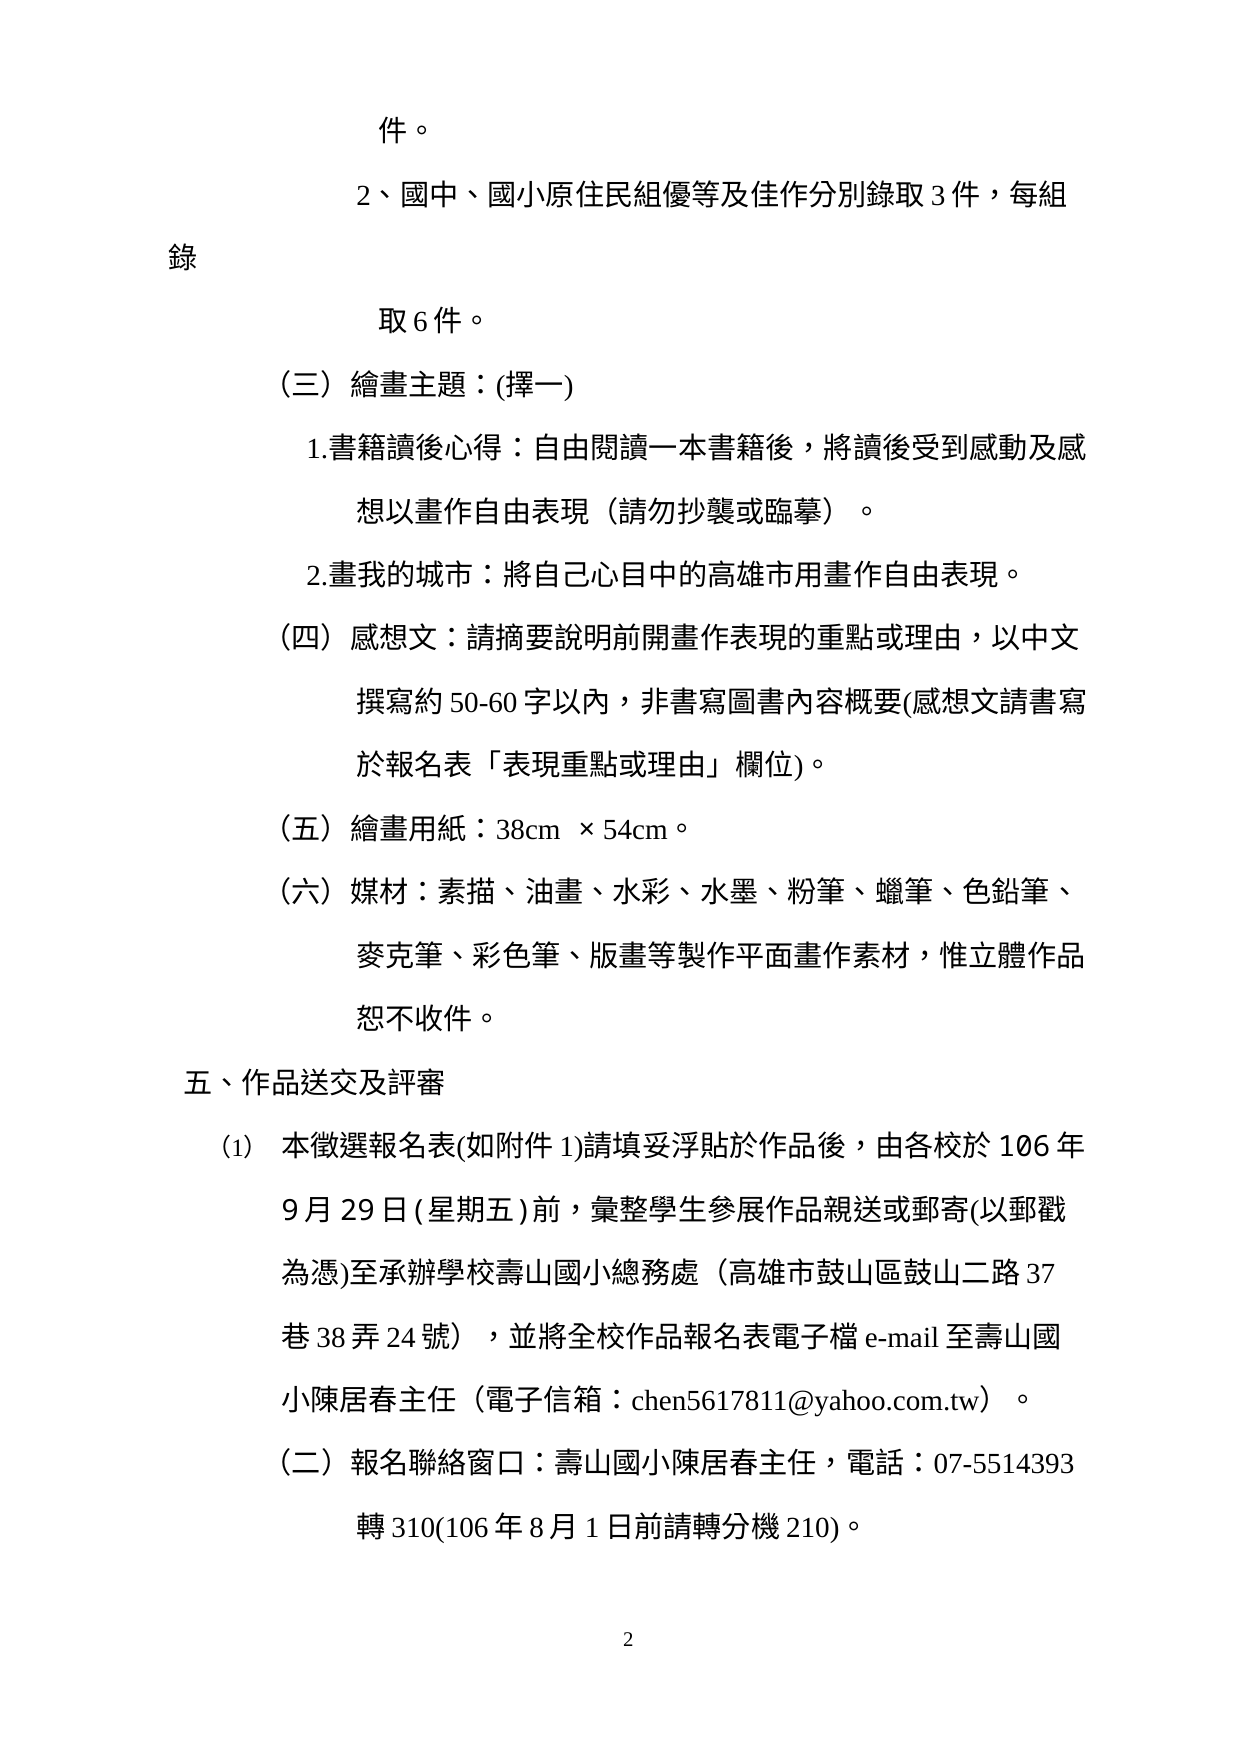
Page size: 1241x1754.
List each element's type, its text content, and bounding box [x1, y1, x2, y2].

text （六）媒材：素描、油畫、水彩、水墨、粉筆、蠟筆、色鉛筆、麥克筆、彩色筆、版畫等製作平面畫作素材，惟立體作品恕不收件。 [262, 869, 1087, 1038]
text （二）報名聯絡窗口：壽山國小陳居春主任，電話：07-5514393轉310(106年8月1日前請轉分機210)。 [262, 1440, 1087, 1546]
text 件。 [169, 108, 1087, 150]
text 2.畫我的城市：將自己心目中的高雄市用畫作自由表現。 [262, 552, 1087, 594]
text 五、作品送交及評審 [169, 1059, 1087, 1102]
text 取6件。 [169, 298, 1087, 340]
text 1.書籍讀後心得：自由閱讀一本書籍後，將讀後受到感動及感想以畫作自由表現（請勿抄襲或臨摹）。 [262, 425, 1087, 531]
list 本徵選報名表(如附件1)請填妥浮貼於作品後，由各校於106年9月29日(星期五)前，彙整學生參展作品親送或郵寄(以郵戳為憑)至承辦學校壽山國小總務處（高雄市鼓山區鼓山二路37巷38弄24號），並將全校作品報名表電子檔e-mail至壽山國小陳居春主任（電子信箱：chen5617811@yahoo.com.tw）。 [206, 1123, 1087, 1419]
text （三）繪畫主題：(擇一) [262, 361, 1087, 404]
text （四）感想文：請摘要說明前開畫作表現的重點或理由，以中文撰寫約50-60字以內，非書寫圖書內容概要(感想文請書寫於報名表「表現重點或理由」欄位)。 [262, 615, 1087, 784]
text （五）繪畫用紙：38cm × 54cm。 [262, 805, 1087, 848]
text 2、國中、國小原住民組優等及佳作分別錄取3件，每組錄 [169, 171, 1087, 277]
